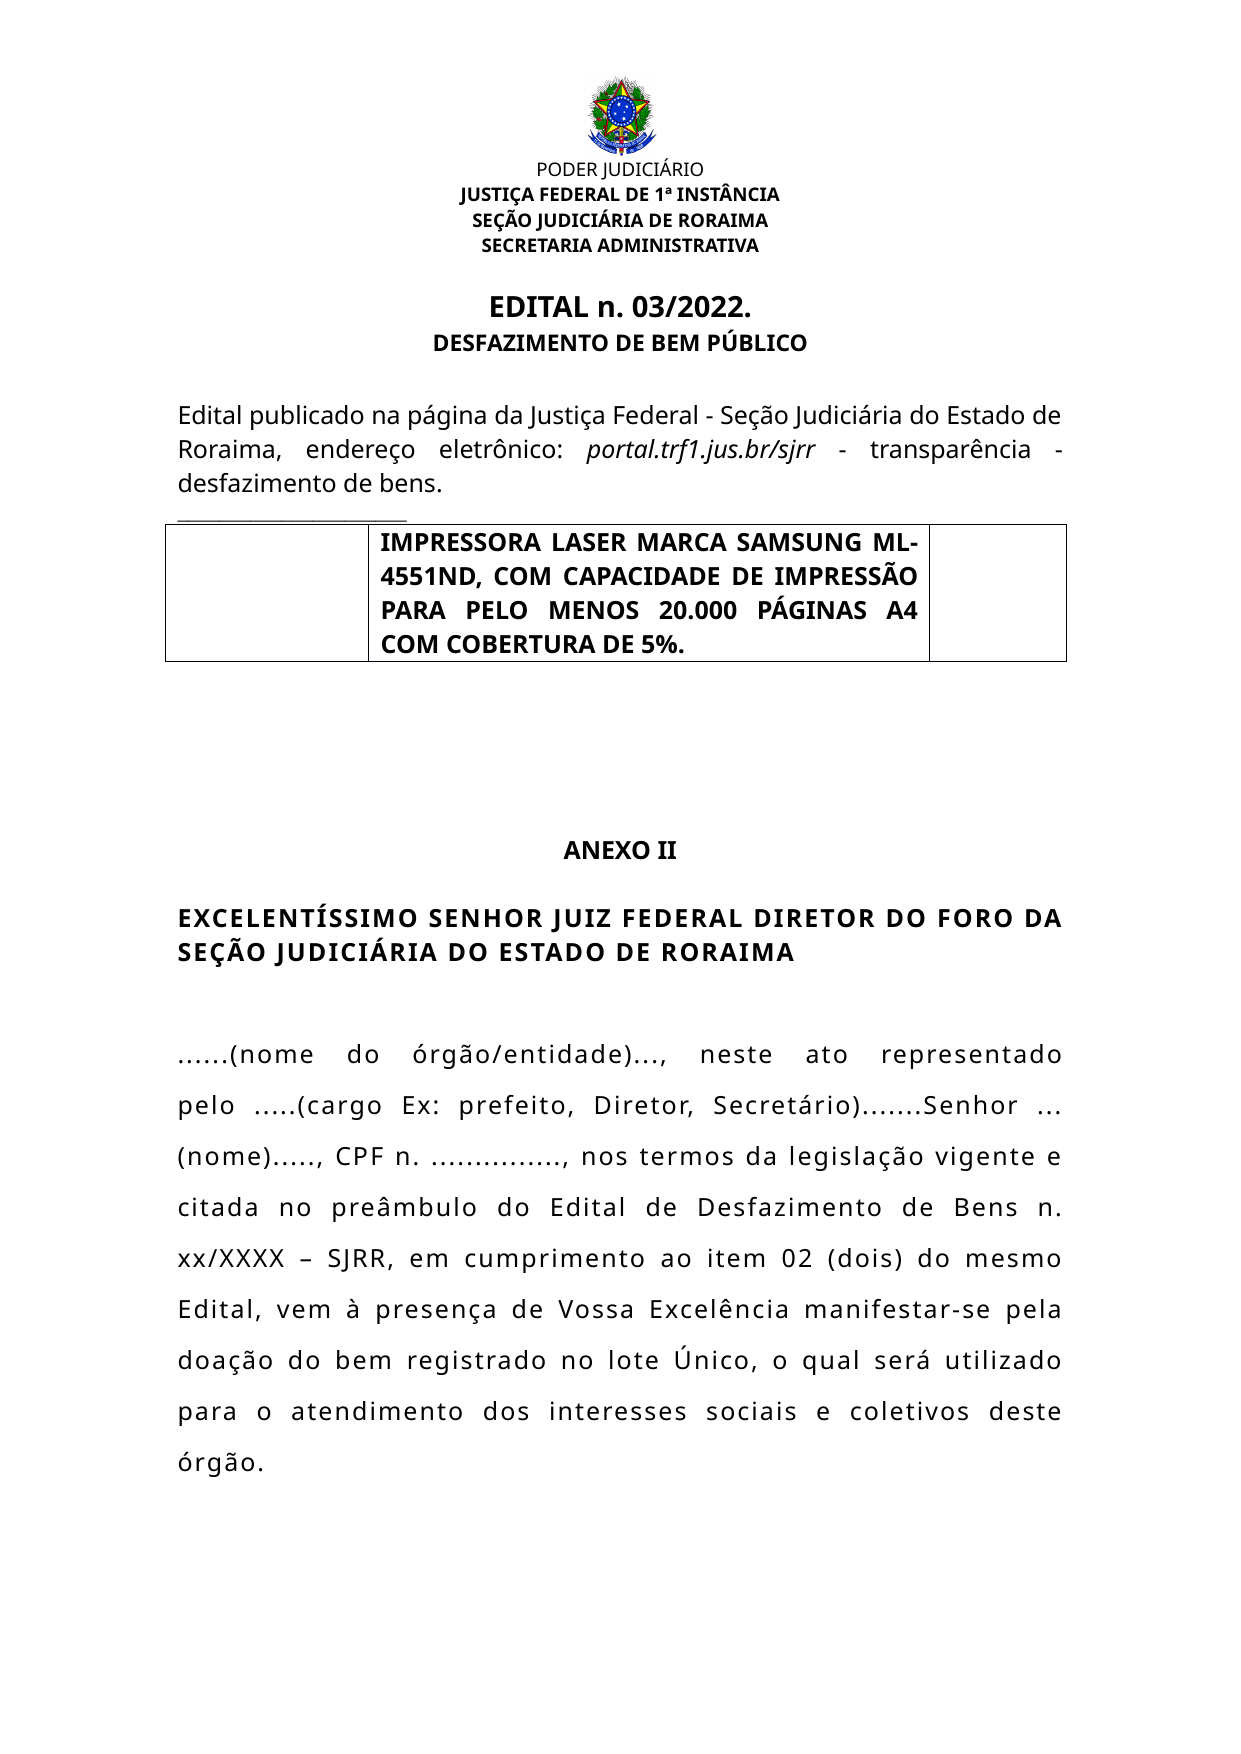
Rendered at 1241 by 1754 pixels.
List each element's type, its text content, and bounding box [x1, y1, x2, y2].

table_cell [166, 525, 368, 661]
table_cell [930, 525, 1066, 661]
text ......(nome do órgão/entidade)..., neste ato representado pelo .....(cargo Ex: prefeito, Diretor, Secretário).......Senhor ...(nome)....., CPF n. ..............., nos termos da legislação vigente e citada no preâmbulo do Edital de Desfazimento de Bens n. xx/XXXX – SJRR, em cumprimento ao item 02 (dois) do mesmo Edital, vem à presença de Vossa Excelência manifestar-se pela doação do bem registrado no lote Único, o qual será utilizado para o atendimento dos interesses sociais e coletivos deste órgão. [177, 1037, 1063, 1479]
table_cell IMPRESSORA LASER MARCA SAMSUNG ML-4551ND, COM CAPACIDADE DE IMPRESSÃO PARA PELO MENOS 20.000 PÁGINAS A4 COM COBERTURA DE 5%. [369, 525, 929, 661]
text EXCELENTÍSSIMO SENHOR JUIZ FEDERAL DIRETOR DO FORO DA SEÇÃO JUDICIÁRIA DO ESTADO DE RORAIMA [177, 900, 1063, 968]
text ANEXO II [177, 832, 1063, 866]
picture [584, 75, 658, 157]
